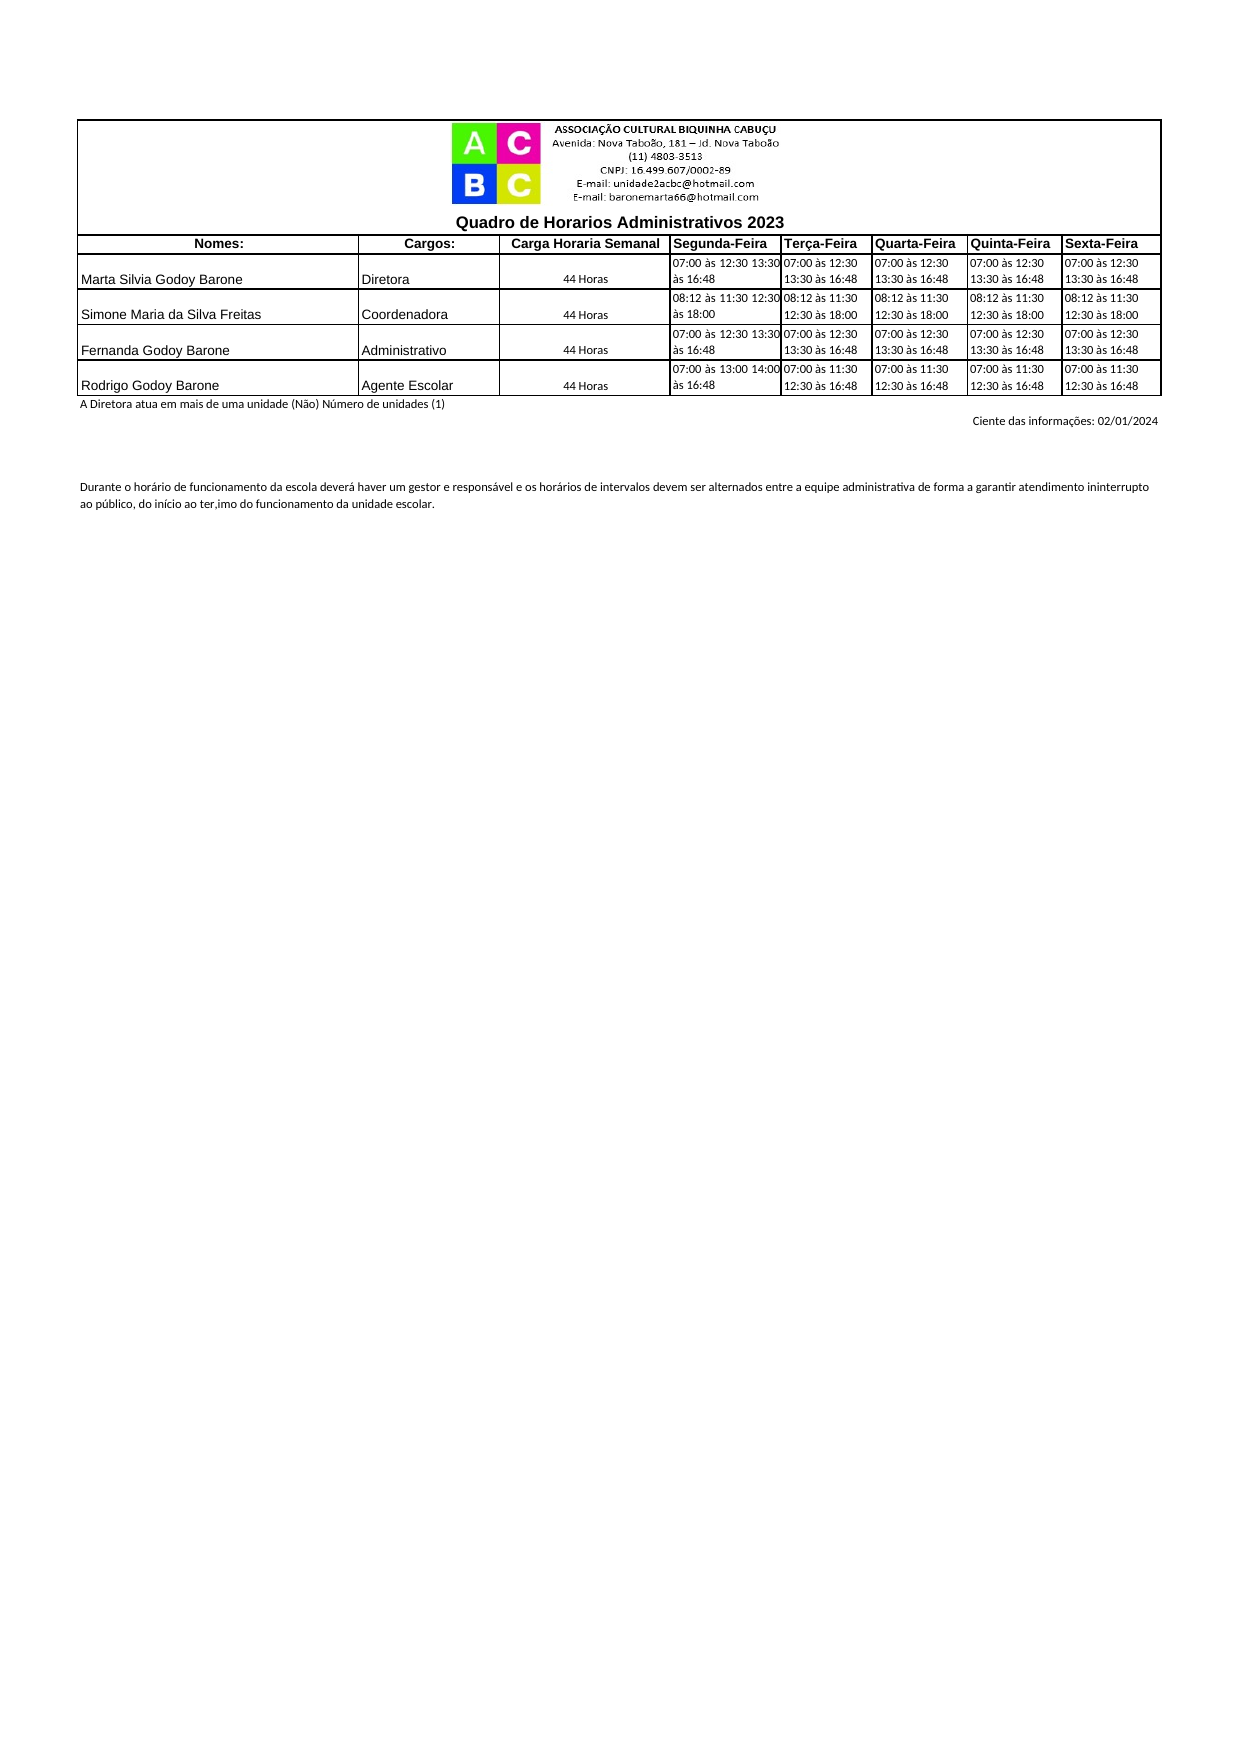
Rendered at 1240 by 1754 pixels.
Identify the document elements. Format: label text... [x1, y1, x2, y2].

table_header [967, 121, 1062, 234]
table_cell Fernanda Godoy Barone [78, 325, 358, 359]
table_cell 07:00 às 12:30 13:30 às 16:48 [968, 255, 1061, 288]
table_cell 07:00 às 12:30 13:30 às 16:48 [671, 255, 780, 288]
table_cell 07:00 às 13:00 14:00 às 16:48 [671, 361, 780, 394]
table_header Quadro de Horarios Administrativos 2023 [358, 121, 872, 234]
text Ciente das informações: 02/01/2024 [80, 413, 1158, 428]
table_cell 08:12 às 11:30 12:30 às 18:00 [873, 290, 967, 324]
table_cell 44 Horas [500, 361, 669, 394]
table_cell Nomes: [78, 236, 358, 253]
table_cell 07:00 às 12:30 13:30 às 16:48 [873, 325, 967, 359]
table_cell Quinta-Feira [968, 236, 1061, 253]
table_cell 08:12 às 11:30 12:30 às 18:00 [782, 290, 871, 324]
table_cell Cargos: [359, 236, 499, 253]
table_cell 07:00 às 11:30 12:30 às 16:48 [782, 361, 871, 394]
text Durante o horário de funcionamento da escola deverá haver um gestor e responsável e os horários de intervalos devem ser alternados entre a equipe administrativa de forma a garantir atendimento ininterrupto ao público, do início ao ter,imo do funcionamento da unidade escolar. [80, 479, 1158, 511]
table_cell 44 Horas [500, 325, 669, 359]
table_cell Segunda-Feira [671, 236, 780, 253]
table_cell 07:00 às 12:30 13:30 às 16:48 [782, 325, 871, 359]
table_cell 08:12 às 11:30 12:30 às 18:00 [671, 290, 780, 324]
table_cell Simone Maria da Silva Freitas [78, 290, 358, 324]
table_cell 08:12 às 11:30 12:30 às 18:00 [1063, 290, 1160, 324]
table_cell 07:00 às 11:30 12:30 às 16:48 [1063, 361, 1160, 394]
table_cell 07:00 às 11:30 12:30 às 16:48 [968, 361, 1061, 394]
table_cell Rodrigo Godoy Barone [78, 361, 358, 394]
table_cell 07:00 às 12:30 13:30 às 16:48 [782, 255, 871, 288]
table_cell 08:12 às 11:30 12:30 às 18:00 [968, 290, 1061, 324]
table_cell 07:00 às 12:30 13:30 às 16:48 [968, 325, 1061, 359]
table_cell Agente Escolar [359, 361, 499, 394]
table_cell 07:00 às 12:30 13:30 às 16:48 [873, 255, 967, 288]
table_cell 44 Horas [500, 255, 669, 288]
table_cell 44 Horas [500, 290, 669, 324]
table_cell Coordenadora [359, 290, 499, 324]
table_header [872, 121, 967, 234]
table_cell 07:00 às 11:30 12:30 às 16:48 [873, 361, 967, 394]
table_cell Diretora [359, 255, 499, 288]
table_header [78, 121, 358, 234]
table_cell Terça-Feira [782, 236, 871, 253]
table_cell 07:00 às 12:30 13:30 às 16:48 [1063, 325, 1160, 359]
table_cell Sexta-Feira [1063, 236, 1160, 253]
table_cell Administrativo [359, 325, 499, 359]
table_cell 07:00 às 12:30 13:30 às 16:48 [671, 325, 780, 359]
table_cell Quarta-Feira [873, 236, 967, 253]
table_cell Carga Horaria Semanal [500, 236, 669, 253]
table_cell 07:00 às 12:30 13:30 às 16:48 [1063, 255, 1160, 288]
table_cell Marta Silvia Godoy Barone [78, 255, 358, 288]
text A Diretora atua em mais de uma unidade (Não) Número de unidades (1) [80, 396, 1158, 411]
table_header [1062, 121, 1160, 234]
